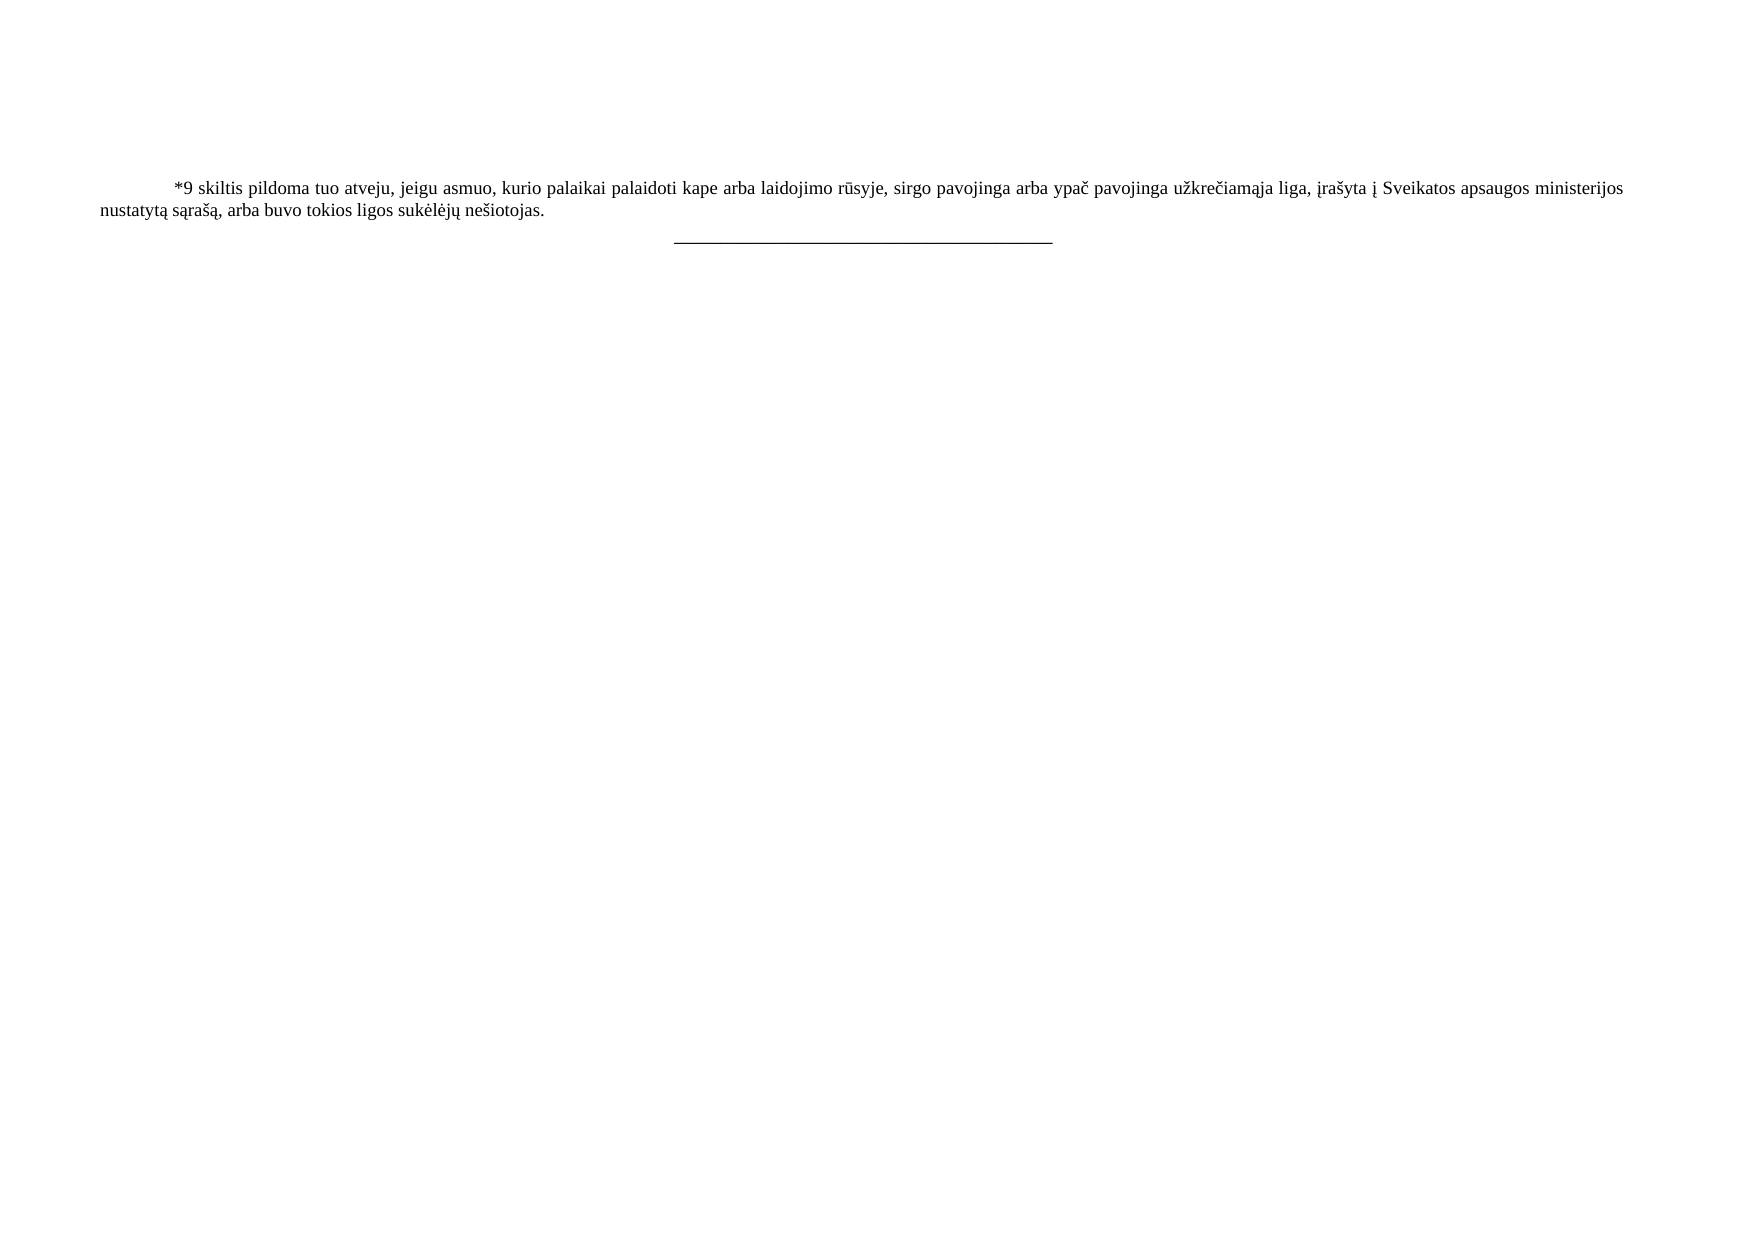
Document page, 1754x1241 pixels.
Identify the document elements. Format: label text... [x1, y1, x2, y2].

text _________________________________ [100, 220, 1626, 247]
text *9 skiltis pildoma tuo atveju, jeigu asmuo, kurio palaikai palaidoti kape arba laidojimo rūsyje, sirgo pavojinga arba ypač pavojinga užkrečiamąja liga, įrašyta į Sveikatos apsaugos ministerijos nustatytą sąrašą, arba buvo tokios ligos sukėlėjų nešiotojas. [100, 177, 1626, 220]
